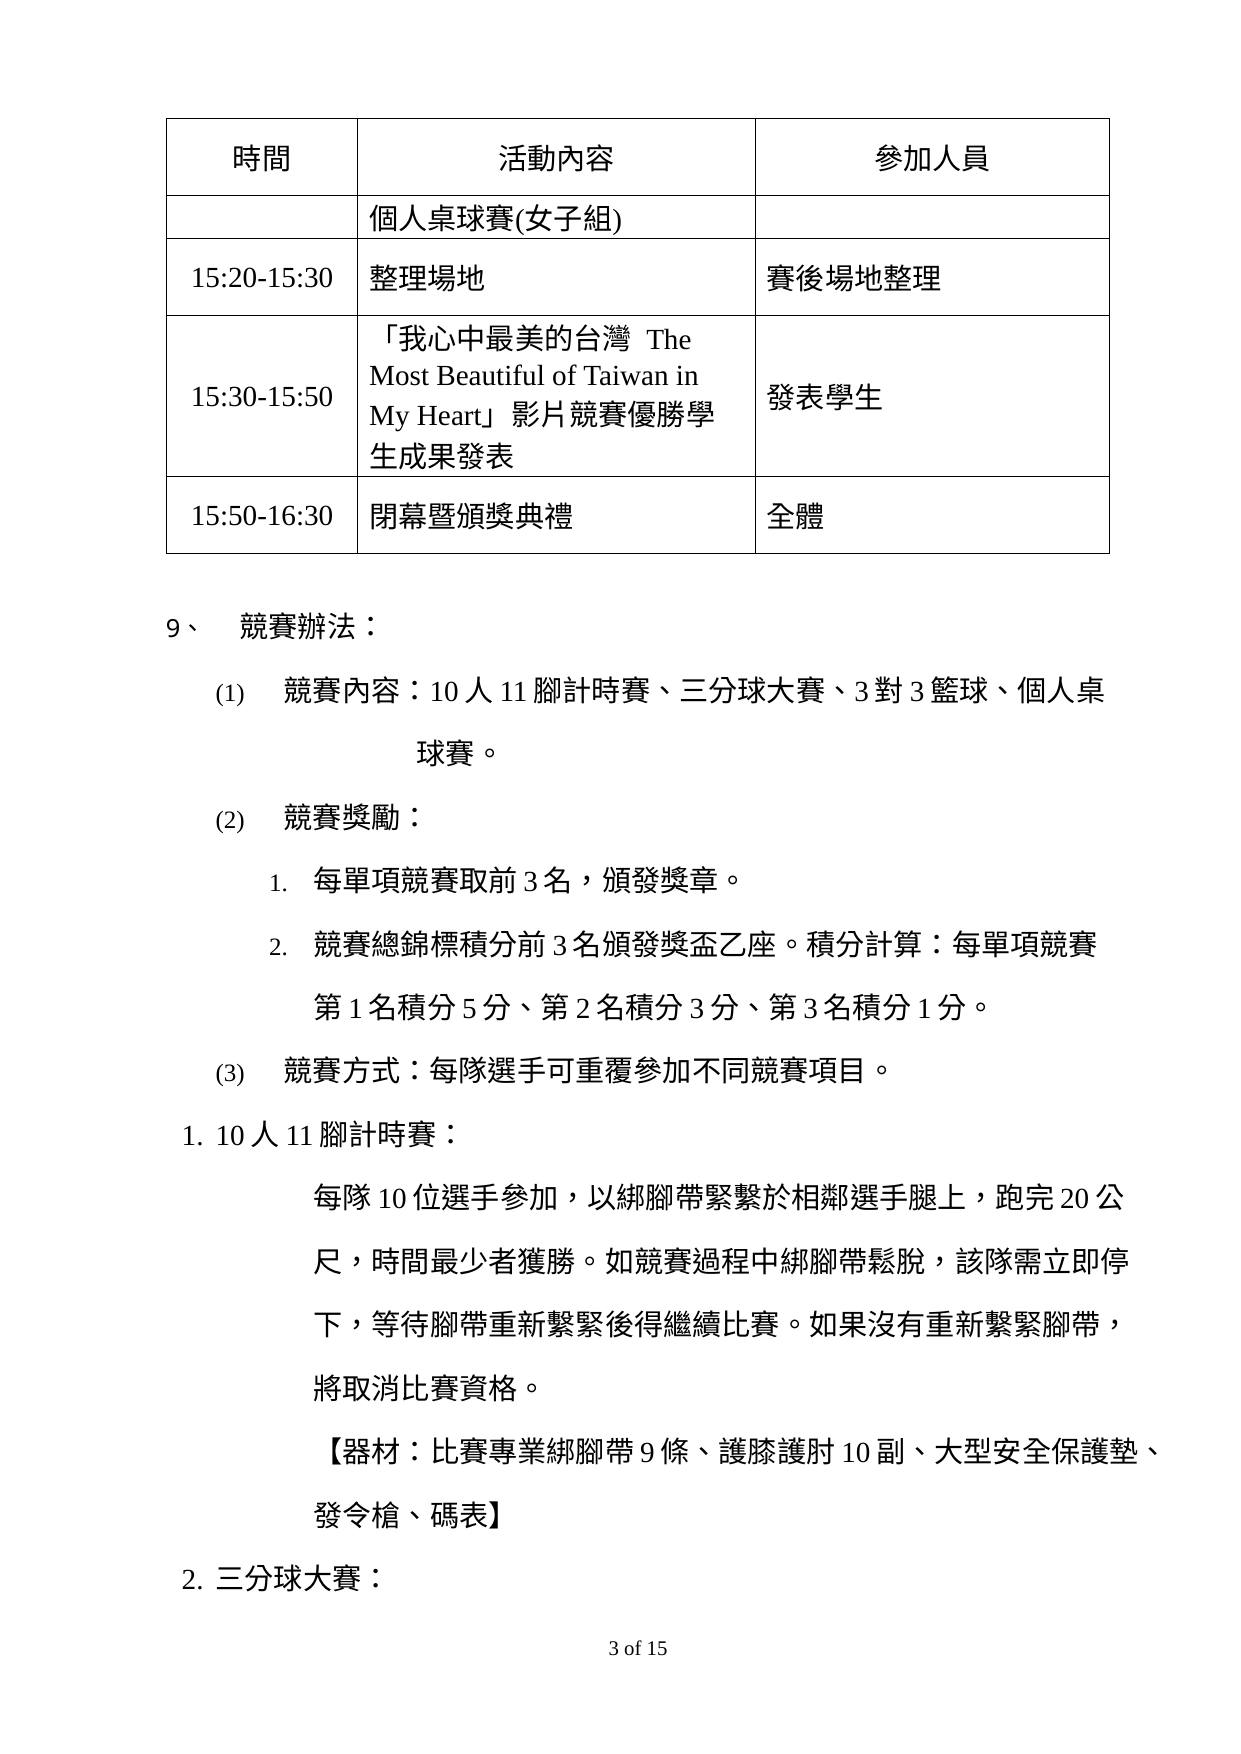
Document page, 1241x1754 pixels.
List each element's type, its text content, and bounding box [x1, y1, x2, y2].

table_cell [167, 196, 357, 238]
list 10人11腳計時賽： [165, 1111, 1110, 1154]
table_cell 「我心中最美的台灣 The Most Beautiful of Taiwan in My Heart」影片競賽優勝學生成果發表 [358, 316, 755, 476]
list 三分球大賽： [165, 1556, 1110, 1598]
table_cell 個人桌球賽(女子組) [358, 196, 755, 238]
table_cell 15:50-16:30 [167, 477, 357, 553]
table_cell [756, 196, 1109, 238]
table_header 時間 [167, 119, 357, 195]
text 每隊10位選手參加，以綁腳帶緊繫於相鄰選手腿上，跑完20公尺，時間最少者獲勝。如競賽過程中綁腳帶鬆脫，該隊需立即停下，等待腳帶重新繫緊後得繼續比賽。如果沒有重新繫緊腳帶，將取消比賽資格。 [313, 1175, 1140, 1407]
table_header 活動內容 [358, 119, 755, 195]
table_cell 閉幕暨頒獎典禮 [358, 477, 755, 553]
table_cell 15:20-15:30 [167, 239, 357, 314]
text 【器材：比賽專業綁腳帶9條、護膝護肘10副、大型安全保護墊、發令槍、碼表】 [313, 1429, 1140, 1534]
list 競賽辦法： [165, 604, 1110, 646]
table_cell 15:30-15:50 [167, 316, 357, 476]
table_cell 整理場地 [358, 239, 755, 314]
table_cell 發表學生 [756, 316, 1109, 476]
table_cell 賽後場地整理 [756, 239, 1109, 314]
table_cell 全體 [756, 477, 1109, 553]
table_header 參加人員 [756, 119, 1109, 195]
